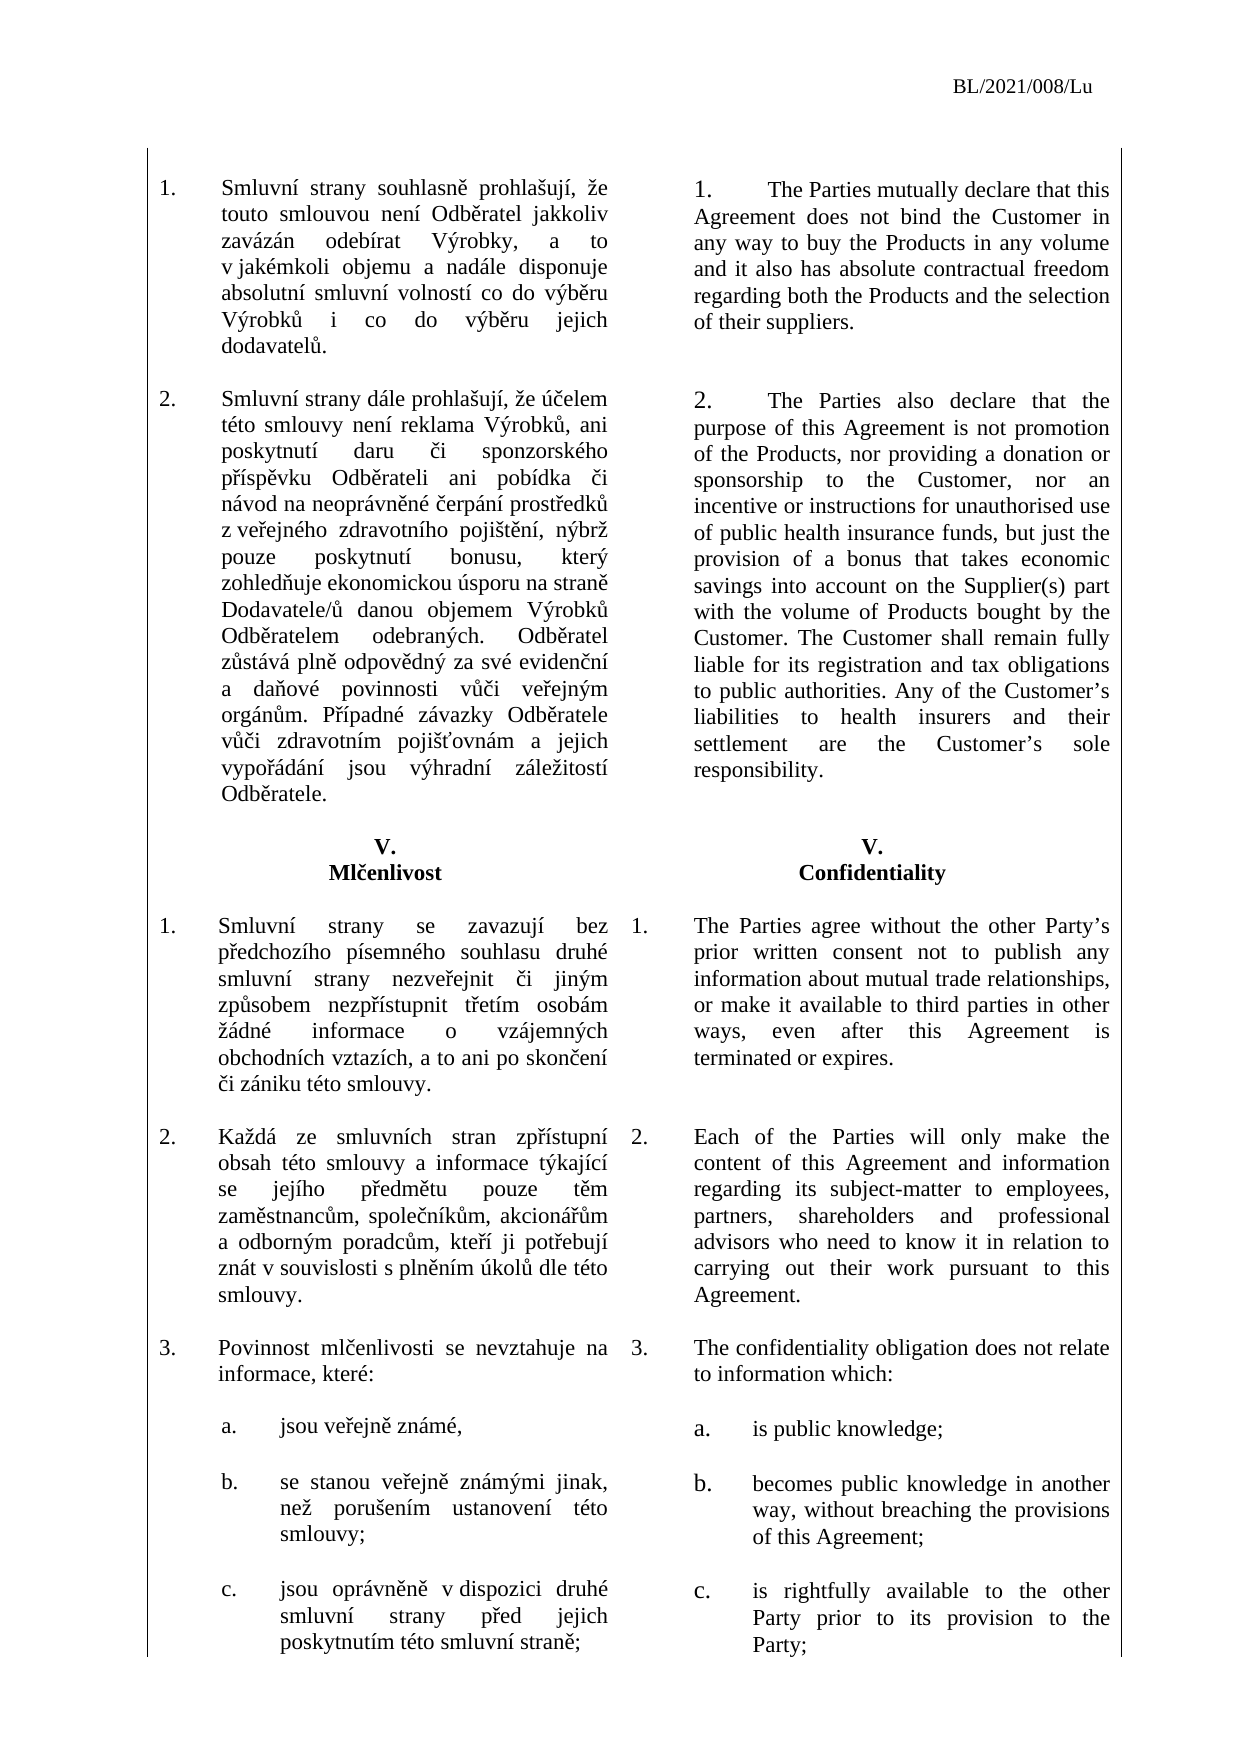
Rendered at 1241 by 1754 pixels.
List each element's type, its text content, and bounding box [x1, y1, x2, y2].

table_cell [620, 148, 1121, 174]
table_cell Each of the Parties will only make the content of this Agreement and information regarding its subject-matter to employees, partners, shareholders and professional advisors who need to know it in relation to carrying out their work pursuant to this Agreement. [620, 1123, 1121, 1333]
table_cell jsou oprávněně v dispozici druhé smluvní strany před jejich poskytnutím této smluvní straně; [148, 1576, 619, 1657]
table_cell V. Mlčenlivost [148, 833, 619, 912]
table_cell Smluvní strany souhlasně prohlašují, že touto smlouvou není Odběratel jakkoliv zavázán odebírat Výrobky, a to v jakémkoli objemu a nadále disponuje absolutní smluvní volností co do výběru Výrobků i co do výběru jejich dodavatelů. [148, 174, 619, 385]
table_cell is rightfully available to the other Party prior to its provision to the Party; [620, 1576, 1121, 1657]
table_cell V. Confidentiality [620, 833, 1121, 912]
table_cell jsou veřejně známé, [148, 1413, 619, 1468]
table_cell Povinnost mlčenlivosti se nevztahuje na informace, které: [148, 1334, 619, 1413]
table_cell Smluvní strany dále prohlašují, že účelem této smlouvy není reklama Výrobků, ani poskytnutí daru či sponzorského příspěvku Odběrateli ani pobídka či návod na neoprávněné čerpání prostředků z veřejného zdravotního pojištění, nýbrž pouze poskytnutí bonusu, který zohledňuje ekonomickou úsporu na straně Dodavatele/ů danou objemem Výrobků Odběratelem odebraných. Odběratel zůstává plně odpovědný za své evidenční a daňové povinnosti vůči veřejným orgánům. Případné závazky Odběratele vůči zdravotním pojišťovnám a jejich vypořádání jsou výhradní záležitostí Odběratele. [148, 385, 619, 833]
table_cell The Parties also declare that the purpose of this Agreement is not promotion of the Products, nor providing a donation or sponsorship to the Customer, nor an incentive or instructions for unauthorised use of public health insurance funds, but just the provision of a bonus that takes economic savings into account on the Supplier(s) part with the volume of Products bought by the Customer. The Customer shall remain fully liable for its registration and tax obligations to public authorities. Any of the Customer’s liabilities to health insurers and their settlement are the Customer’s sole responsibility. [620, 385, 1121, 833]
table_cell The confidentiality obligation does not relate to information which: [620, 1334, 1121, 1413]
table_cell becomes public knowledge in another way, without breaching the provisions of this Agreement; [620, 1468, 1121, 1576]
table_cell Smluvní strany se zavazují bez předchozího písemného souhlasu druhé smluvní strany nezveřejnit či jiným způsobem nezpřístupnit třetím osobám žádné informace o vzájemných obchodních vztazích, a to ani po skončení či zániku této smlouvy. [148, 912, 619, 1123]
table_cell is public knowledge; [620, 1413, 1121, 1468]
table_cell se stanou veřejně známými jinak, než porušením ustanovení této smlouvy; [148, 1468, 619, 1576]
table_cell [148, 148, 619, 174]
table_cell The Parties mutually declare that this Agreement does not bind the Customer in any way to buy the Products in any volume and it also has absolute contractual freedom regarding both the Products and the selection of their suppliers. [620, 174, 1121, 385]
table_cell Každá ze smluvních stran zpřístupní obsah této smlouvy a informace týkající se jejího předmětu pouze těm zaměstnancům, společníkům, akcionářům a odborným poradcům, kteří ji potřebují znát v souvislosti s plněním úkolů dle této smlouvy. [148, 1123, 619, 1333]
table_cell The Parties agree without the other Party’s prior written consent not to publish any information about mutual trade relationships, or make it available to third parties in other ways, even after this Agreement is terminated or expires. [620, 912, 1121, 1123]
